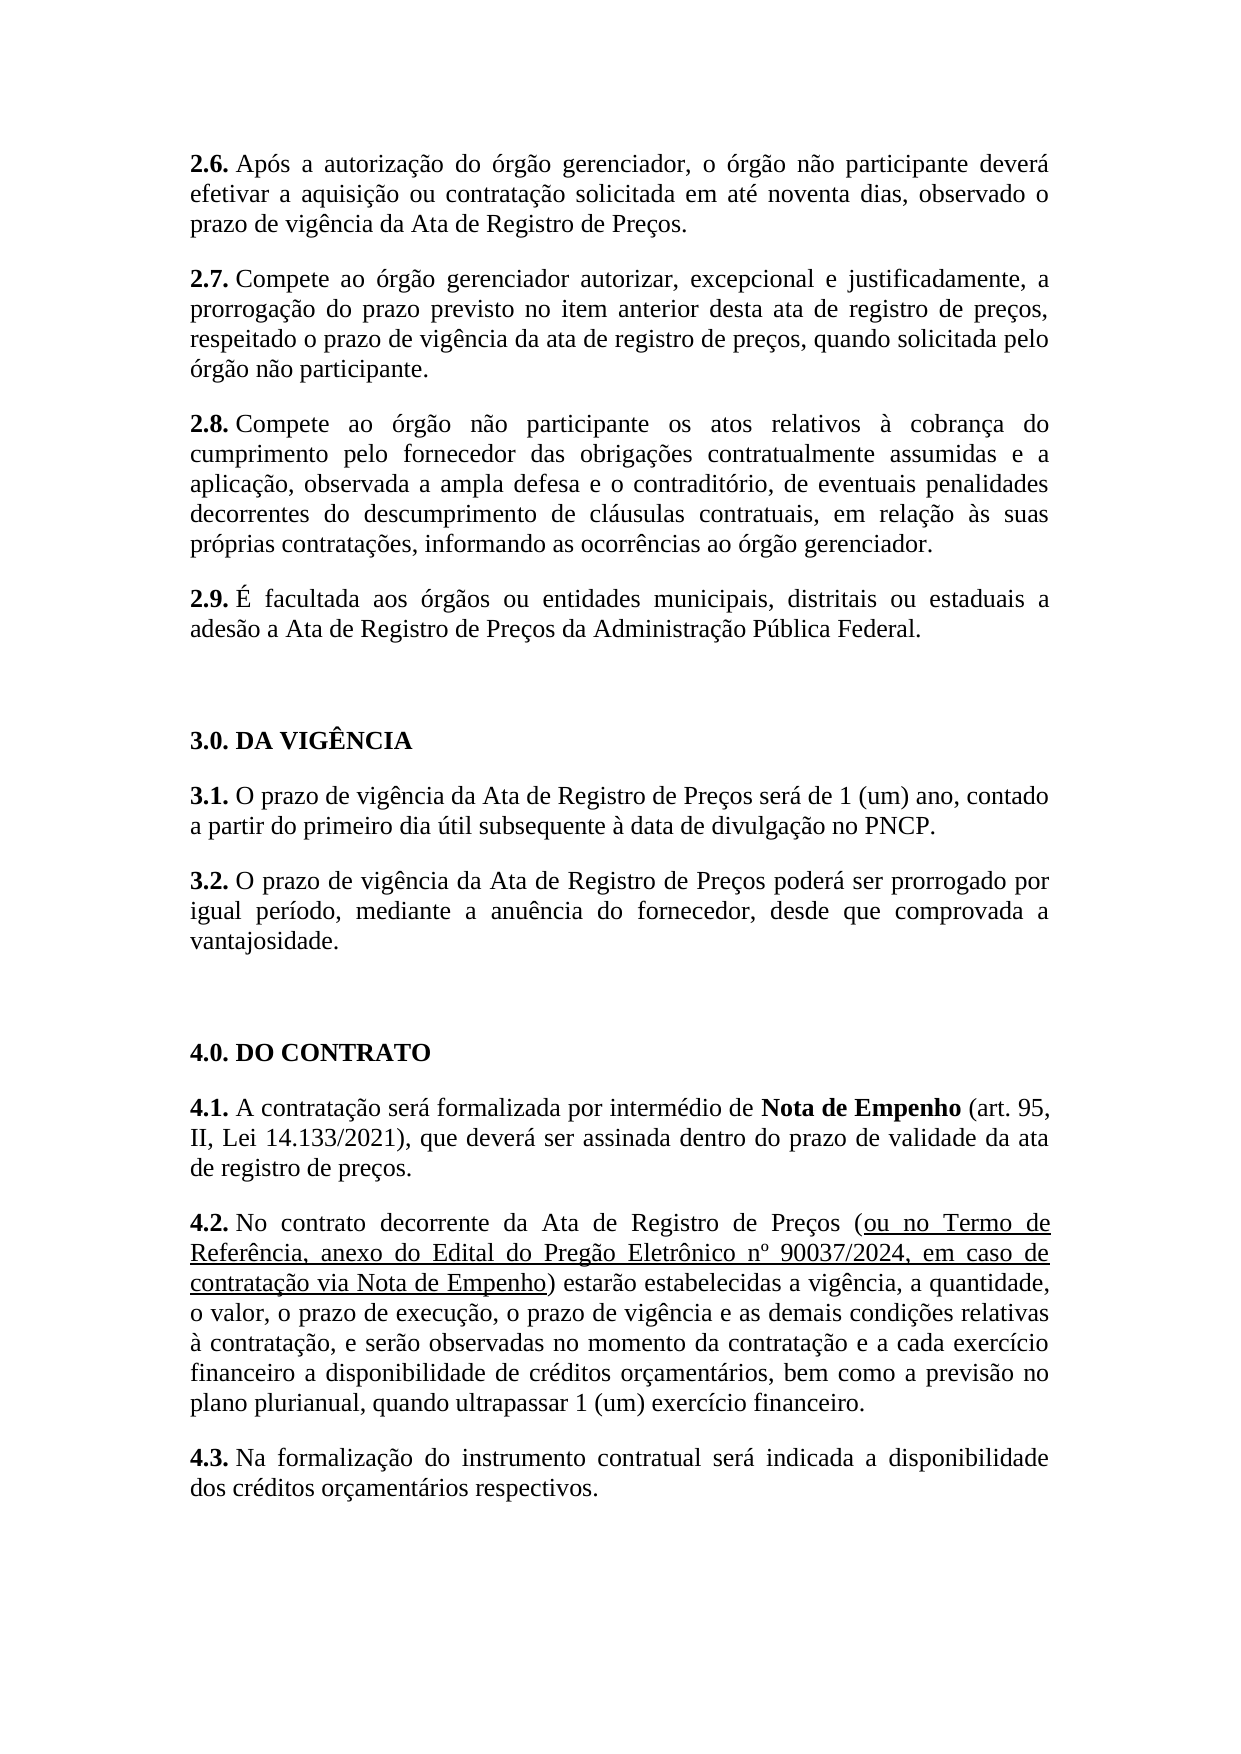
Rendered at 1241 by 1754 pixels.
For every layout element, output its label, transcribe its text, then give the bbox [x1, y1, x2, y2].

text 2.6. Após a autorização do órgão gerenciador, o órgão não participante deverá efetivar a aquisição ou contratação solicitada em até noventa dias, observado o prazo de vigência da Ata de Registro de Preços. [190, 148, 1051, 238]
text 2.8. Compete ao órgão não participante os atos relativos à cobrança do cumprimento pelo fornecedor das obrigações contratualmente assumidas e a aplicação, observada a ampla defesa e o contraditório, de eventuais penalidades decorrentes do descumprimento de cláusulas contratuais, em relação às suas próprias contratações, informando as ocorrências ao órgão gerenciador. [190, 408, 1051, 558]
text 4.3. Na formalização do instrumento contratual será indicada a disponibilidade dos créditos orçamentários respectivos. [190, 1442, 1051, 1502]
text 3.2. O prazo de vigência da Ata de Registro de Preços poderá ser prorrogado por igual período, mediante a anuência do fornecedor, desde que comprovada a vantajosidade. [190, 865, 1051, 955]
text 4.0. DO CONTRATO [190, 1037, 1051, 1067]
text 2.7. Compete ao órgão gerenciador autorizar, excepcional e justificadamente, a prorrogação do prazo previsto no item anterior desta ata de registro de preços, respeitado o prazo de vigência da ata de registro de preços, quando solicitada pelo órgão não participante. [190, 263, 1051, 383]
text 3.0. DA VIGÊNCIA [190, 725, 1051, 755]
text 2.9. É facultada aos órgãos ou entidades municipais, distritais ou estaduais a adesão a Ata de Registro de Preços da Administração Pública Federal. [190, 583, 1051, 643]
text 4.2. No contrato decorrente da Ata de Registro de Preços (ou no Termo de Referência, anexo do Edital do Pregão Eletrônico nº 90037/2024, em caso de contratação via Nota de Empenho) estarão estabelecidas a vigência, a quantidade, o valor, o prazo de execução, o prazo de vigência e as demais condições relativas à contratação, e serão observadas no momento da contratação e a cada exercício financeiro a disponibilidade de créditos orçamentários, bem como a previsão no plano plurianual, quando ultrapassar 1 (um) exercício financeiro. [190, 1207, 1051, 1417]
text 4.1. A contratação será formalizada por intermédio de Nota de Empenho (art. 95, II, Lei 14.133/2021), que deverá ser assinada dentro do prazo de validade da ata de registro de preços. [190, 1092, 1051, 1182]
text 3.1. O prazo de vigência da Ata de Registro de Preços será de 1 (um) ano, contado a partir do primeiro dia útil subsequente à data de divulgação no PNCP. [190, 780, 1051, 840]
